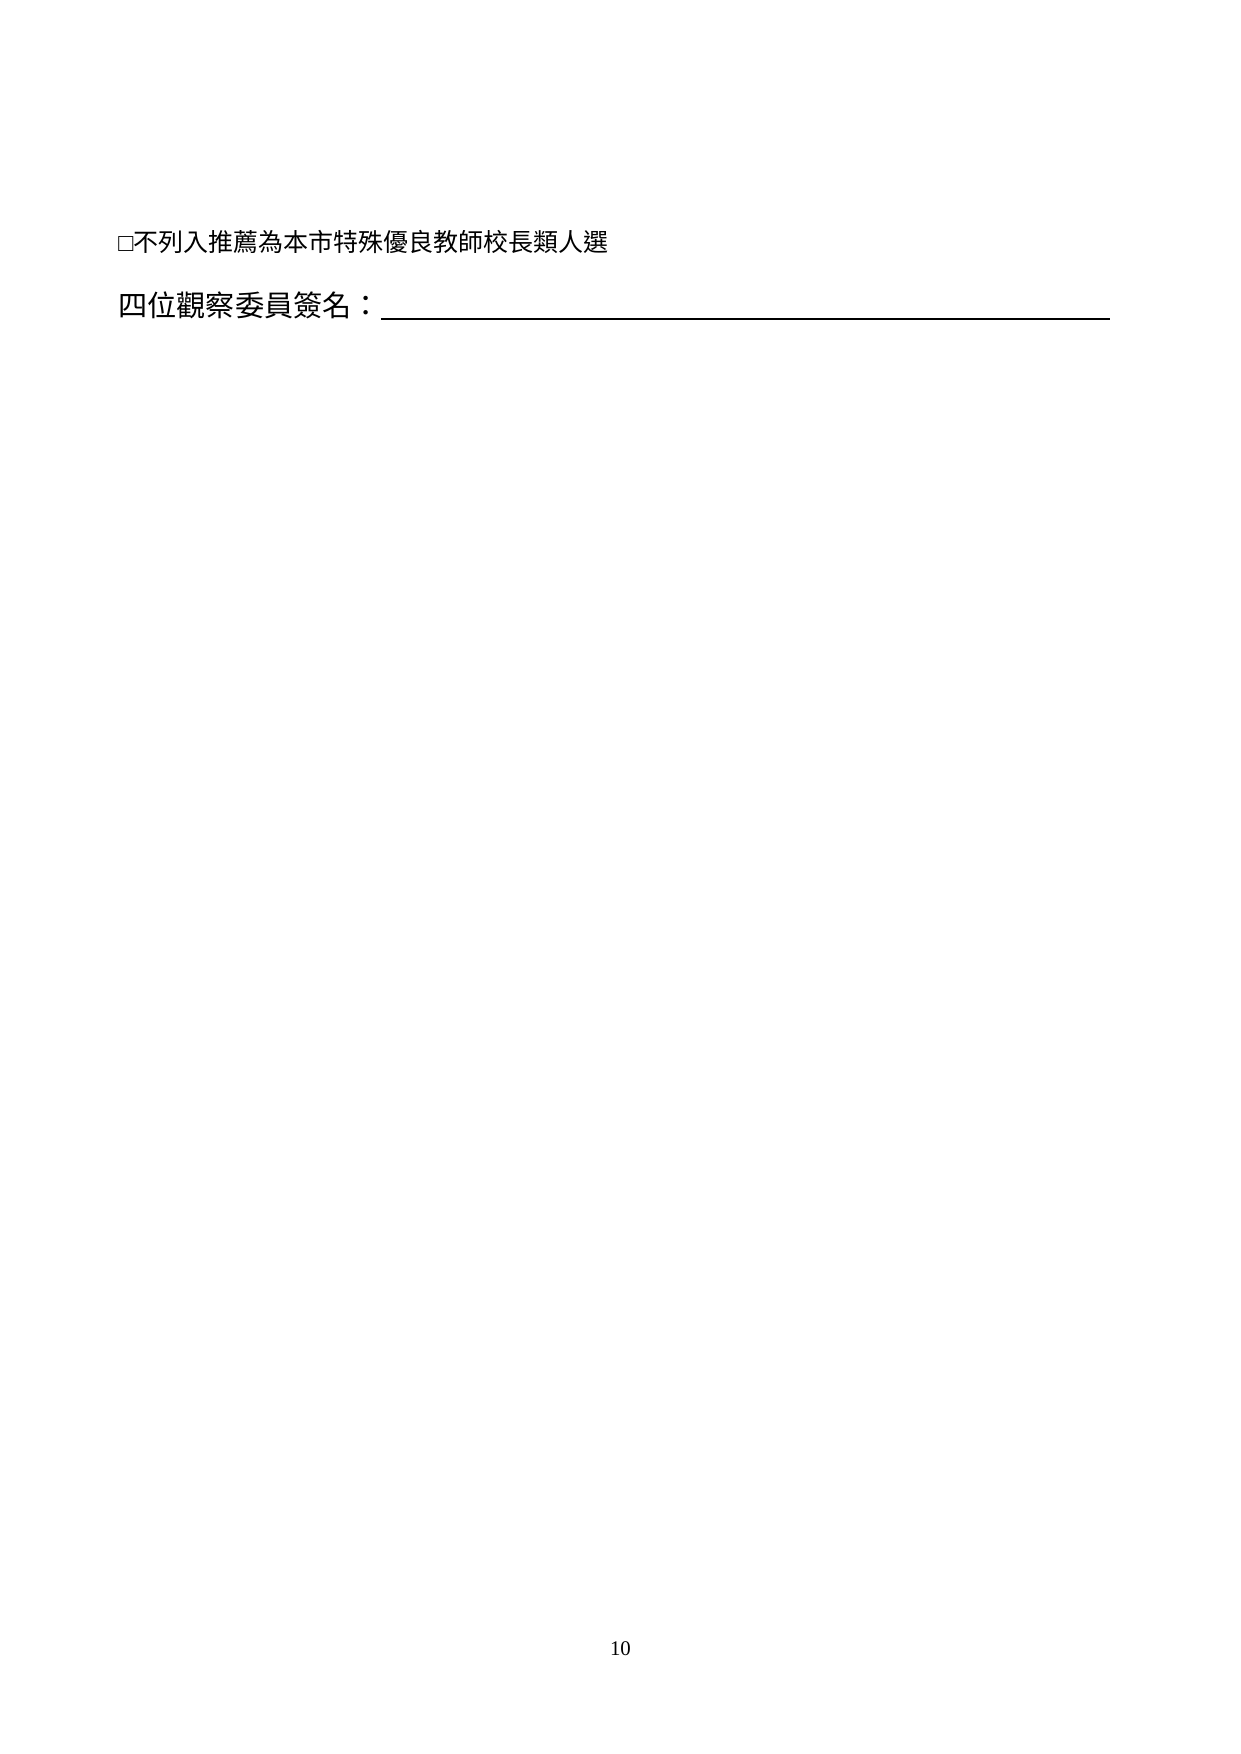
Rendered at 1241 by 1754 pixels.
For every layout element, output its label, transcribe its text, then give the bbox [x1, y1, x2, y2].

text □不列入推薦為本市特殊優良教師校長類人選 [118, 199, 1122, 262]
text 四位觀察委員簽名： [118, 262, 1122, 324]
